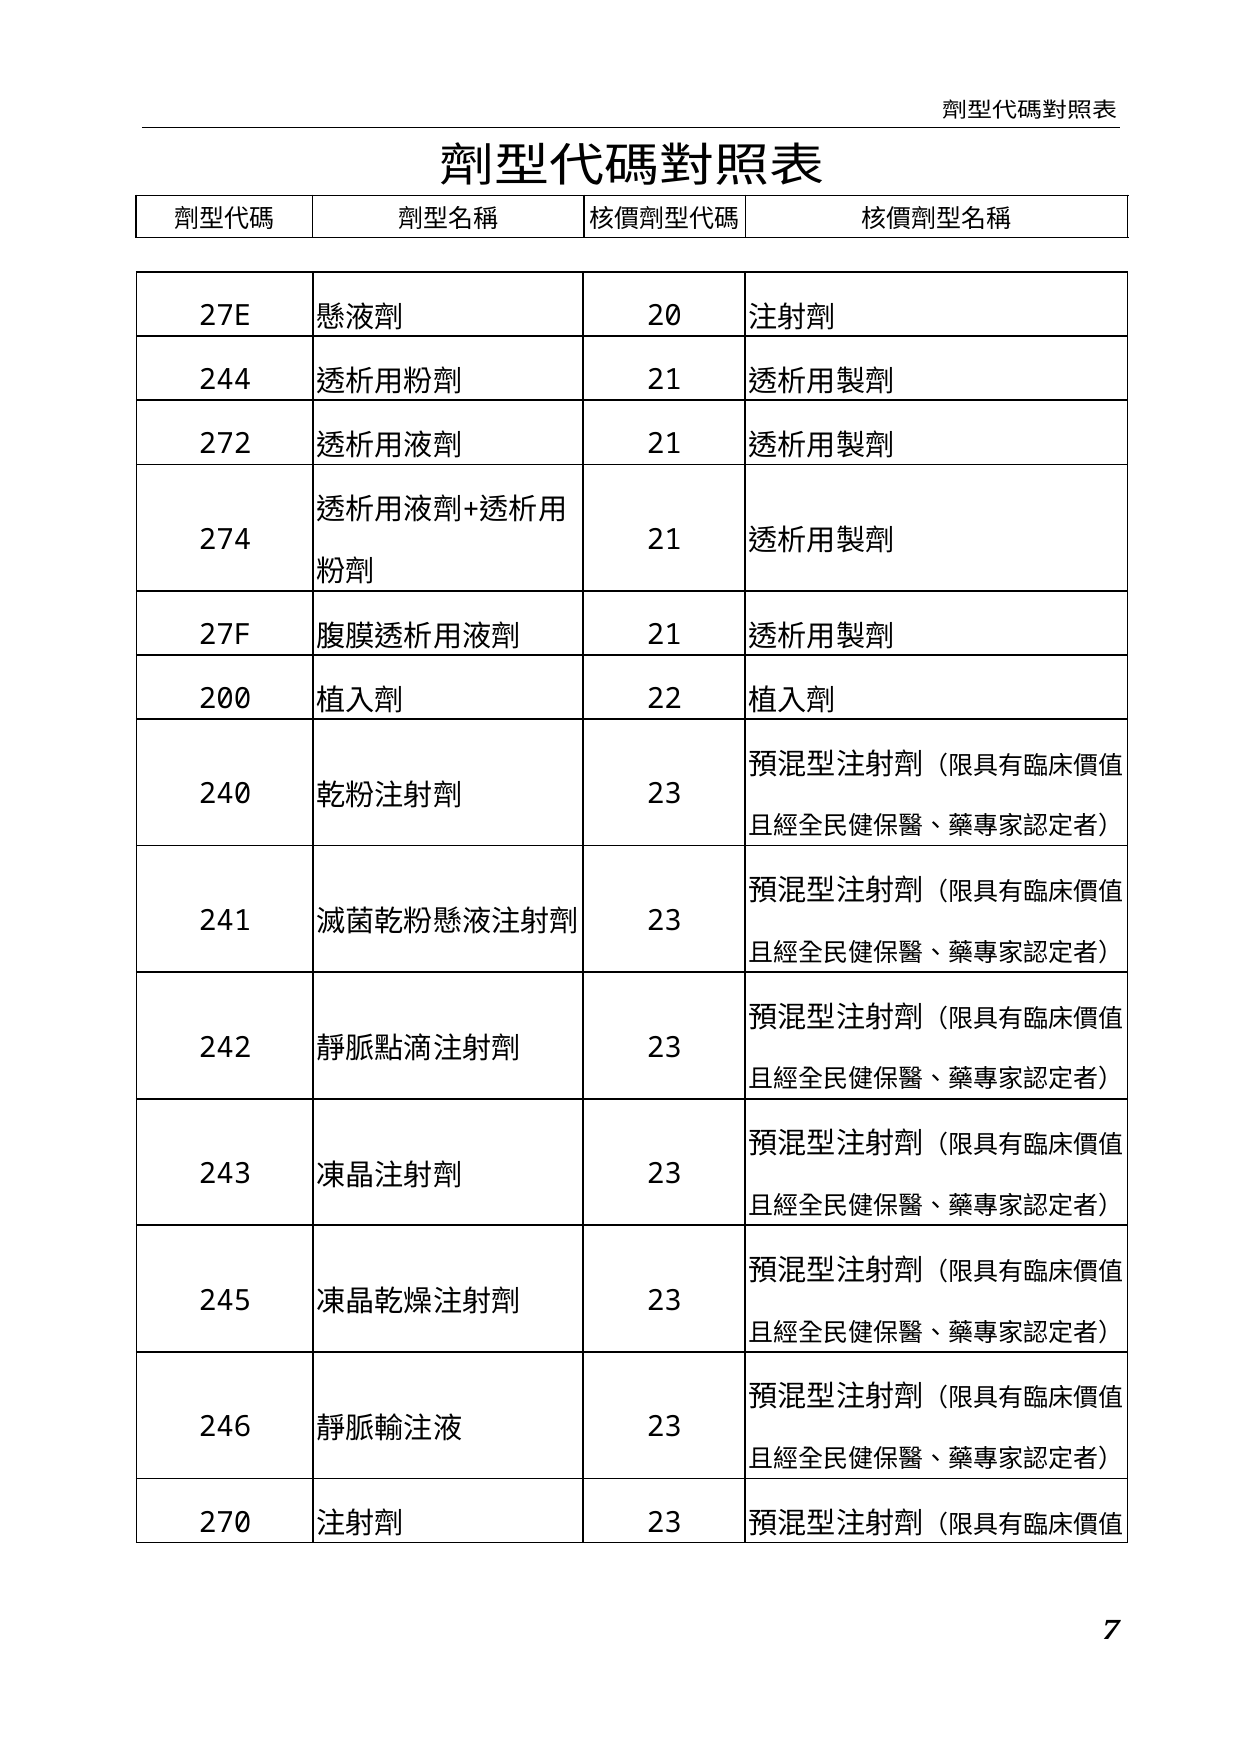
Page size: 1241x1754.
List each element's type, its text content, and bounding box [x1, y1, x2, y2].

table_cell 靜脈輸注液 [314, 1353, 582, 1477]
table_cell 23 [584, 846, 744, 971]
table_cell 22 [584, 656, 744, 718]
table_cell 預混型注射劑（限具有臨床價值且經全民健保醫、藥專家認定者） [746, 846, 1127, 971]
table_cell 242 [137, 973, 312, 1098]
table_cell 乾粉注射劑 [314, 720, 582, 845]
table_cell 預混型注射劑（限具有臨床價值且經全民健保醫、藥專家認定者） [746, 1100, 1127, 1224]
table_cell 23 [584, 1100, 744, 1224]
table_cell 27E [137, 273, 312, 335]
table_cell 透析用製劑 [746, 465, 1127, 590]
table_cell 腹膜透析用液劑 [314, 592, 582, 654]
table_cell 23 [584, 1479, 744, 1542]
table_cell 透析用製劑 [746, 592, 1127, 654]
table_cell 21 [584, 465, 744, 590]
table_cell 透析用製劑 [746, 401, 1127, 463]
table_cell 21 [584, 337, 744, 399]
table_cell 注射劑 [314, 1479, 582, 1542]
table_cell 274 [137, 465, 312, 590]
table_cell 靜脈點滴注射劑 [314, 973, 582, 1098]
table_cell 23 [584, 1353, 744, 1477]
table_cell 243 [137, 1100, 312, 1224]
table_cell 23 [584, 973, 744, 1098]
table_cell 240 [137, 720, 312, 845]
table_cell 透析用液劑+透析用粉劑 [314, 465, 582, 590]
table_cell 植入劑 [314, 656, 582, 718]
table_cell 透析用粉劑 [314, 337, 582, 399]
table_cell 246 [137, 1353, 312, 1477]
table_cell 27F [137, 592, 312, 654]
table_cell 預混型注射劑（限具有臨床價值且經全民健保醫、藥專家認定者） [746, 973, 1127, 1098]
table_cell 244 [137, 337, 312, 399]
table_cell 滅菌乾粉懸液注射劑 [314, 846, 582, 971]
table_cell 20 [584, 273, 744, 335]
table_cell 241 [137, 846, 312, 971]
table_cell 透析用液劑 [314, 401, 582, 463]
table_cell 預混型注射劑（限具有臨床價值 [746, 1479, 1127, 1542]
table_cell 凍晶注射劑 [314, 1100, 582, 1224]
table_cell 21 [584, 592, 744, 654]
table_cell 21 [584, 401, 744, 463]
table_cell 預混型注射劑（限具有臨床價值且經全民健保醫、藥專家認定者） [746, 1353, 1127, 1477]
table_cell 270 [137, 1479, 312, 1542]
table_cell 23 [584, 720, 744, 845]
table_cell 預混型注射劑（限具有臨床價值且經全民健保醫、藥專家認定者） [746, 1226, 1127, 1351]
table_cell 245 [137, 1226, 312, 1351]
table_cell 凍晶乾燥注射劑 [314, 1226, 582, 1351]
table_cell 23 [584, 1226, 744, 1351]
table_cell 預混型注射劑（限具有臨床價值且經全民健保醫、藥專家認定者） [746, 720, 1127, 845]
table_cell 懸液劑 [314, 273, 582, 335]
table_cell 透析用製劑 [746, 337, 1127, 399]
table_cell 272 [137, 401, 312, 463]
table_cell 注射劑 [746, 273, 1127, 335]
table_cell 植入劑 [746, 656, 1127, 718]
table_cell 200 [137, 656, 312, 718]
